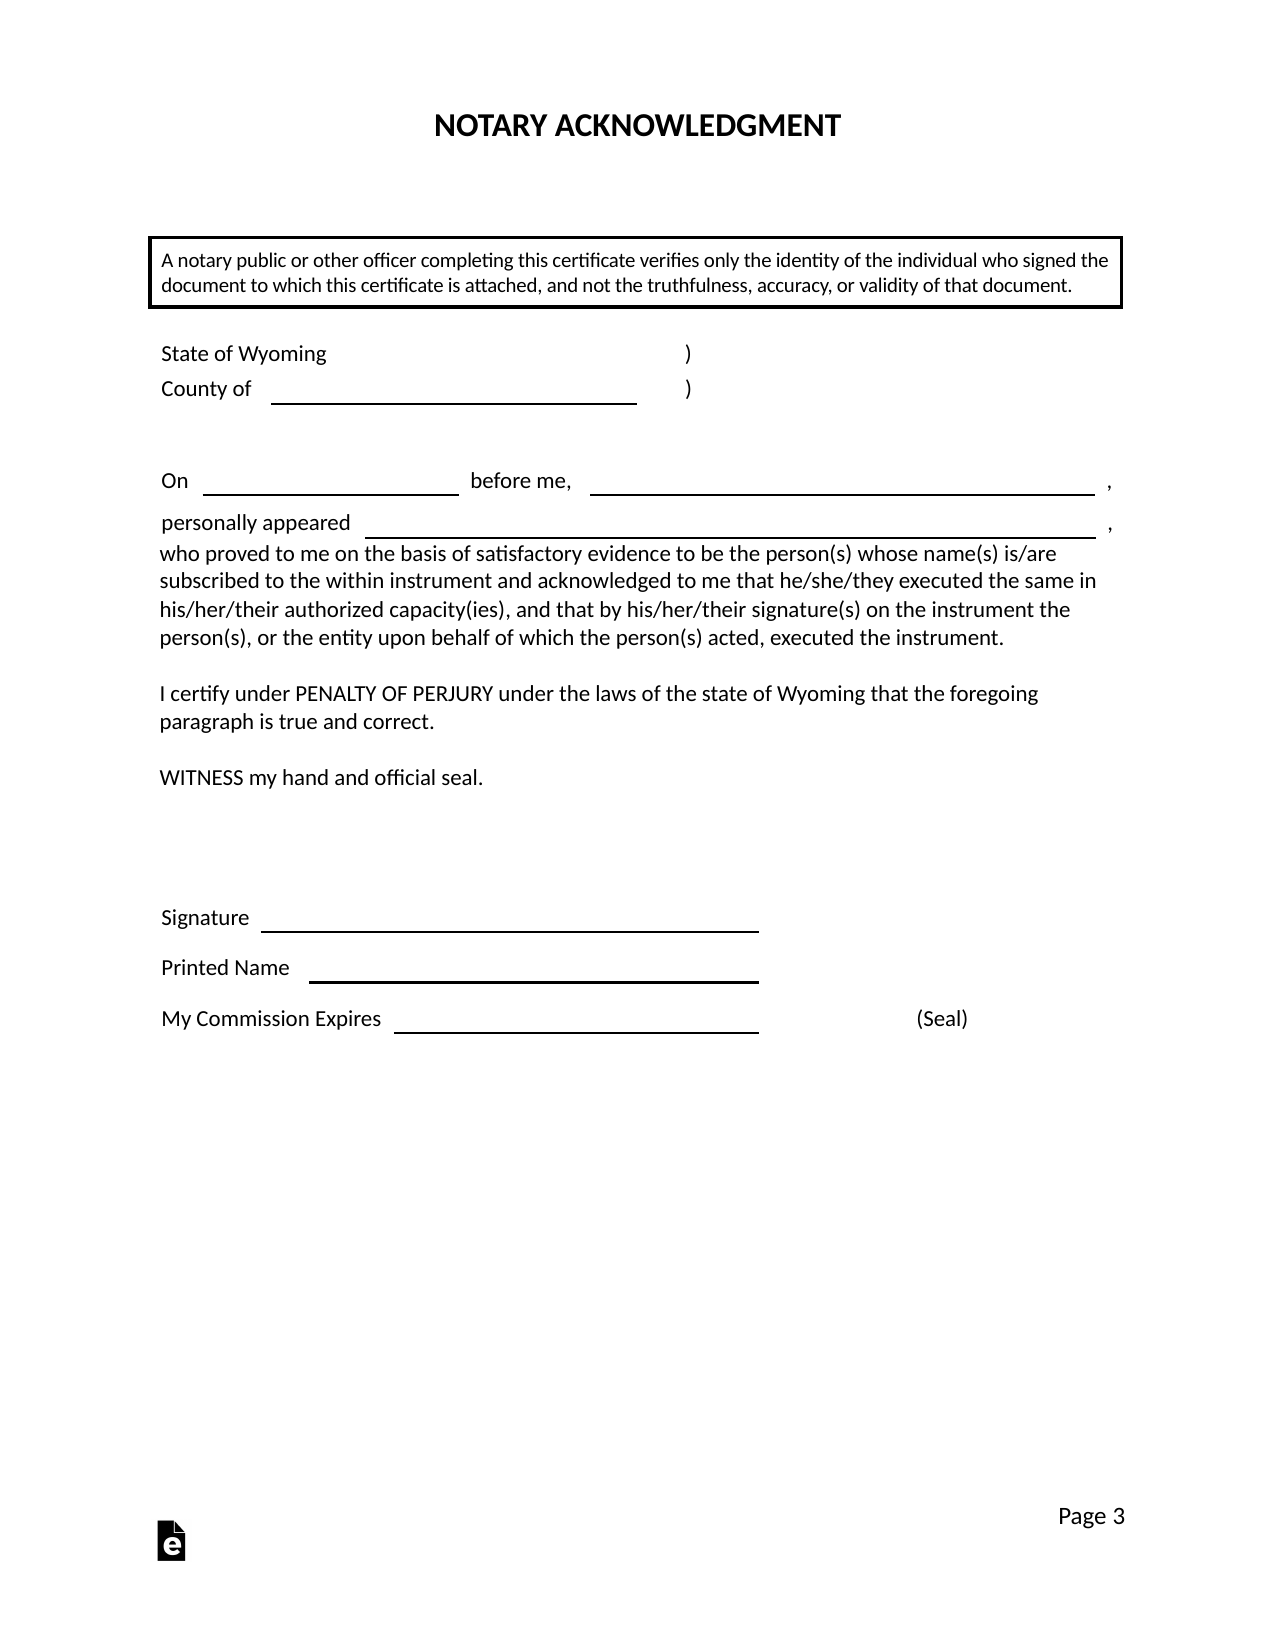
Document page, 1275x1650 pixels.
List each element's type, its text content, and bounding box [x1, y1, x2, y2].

table_header ) [637, 339, 703, 367]
table_header My Commission Expires [150, 1004, 394, 1032]
table_header personally appeared [150, 509, 365, 537]
table_header [203, 466, 459, 494]
text WITNESS my hand and official seal. [159, 763, 1125, 791]
table_header [271, 375, 637, 403]
table_header On [150, 466, 202, 494]
table_header [309, 953, 759, 981]
table_header A notary public or other officer completing this certificate verifies only the identity of the individual who signed the document to which this certificate is attached, and not the truthfulness, accuracy, or validity of that document. [152, 239, 1120, 305]
text I certify under PENALTY OF PERJURY under the laws of the state of Wyoming that the foregoing paragraph is true and correct. [159, 679, 1125, 735]
table_header , [1095, 466, 1124, 494]
table_header before me, [459, 466, 590, 494]
table_header Printed Name [150, 953, 309, 981]
table_header [759, 953, 1124, 981]
table_header State of Wyoming [150, 339, 637, 367]
table_header [394, 1004, 759, 1032]
table_header [1125, 1004, 1275, 1032]
table_header (Seal) [759, 1004, 1125, 1032]
table_header [590, 466, 1095, 494]
table_header Signature [150, 903, 261, 931]
table_header ) [637, 375, 703, 403]
table_header [365, 509, 1096, 537]
table_header [261, 903, 759, 931]
text who proved to me on the basis of satisfactory evidence to be the person(s) whose name(s) is/are subscribed to the within instrument and acknowledged to me that he/she/they executed the same in his/her/their authorized capacity(ies), and that by his/her/their signature(s) on the instrument the person(s), or the entity upon behalf of which the person(s) acted, executed the instrument. [159, 539, 1125, 651]
text NOTARY ACKNOWLEDGMENT [150, 104, 1125, 144]
table_header , [1096, 509, 1124, 537]
table_header County of [150, 375, 271, 403]
